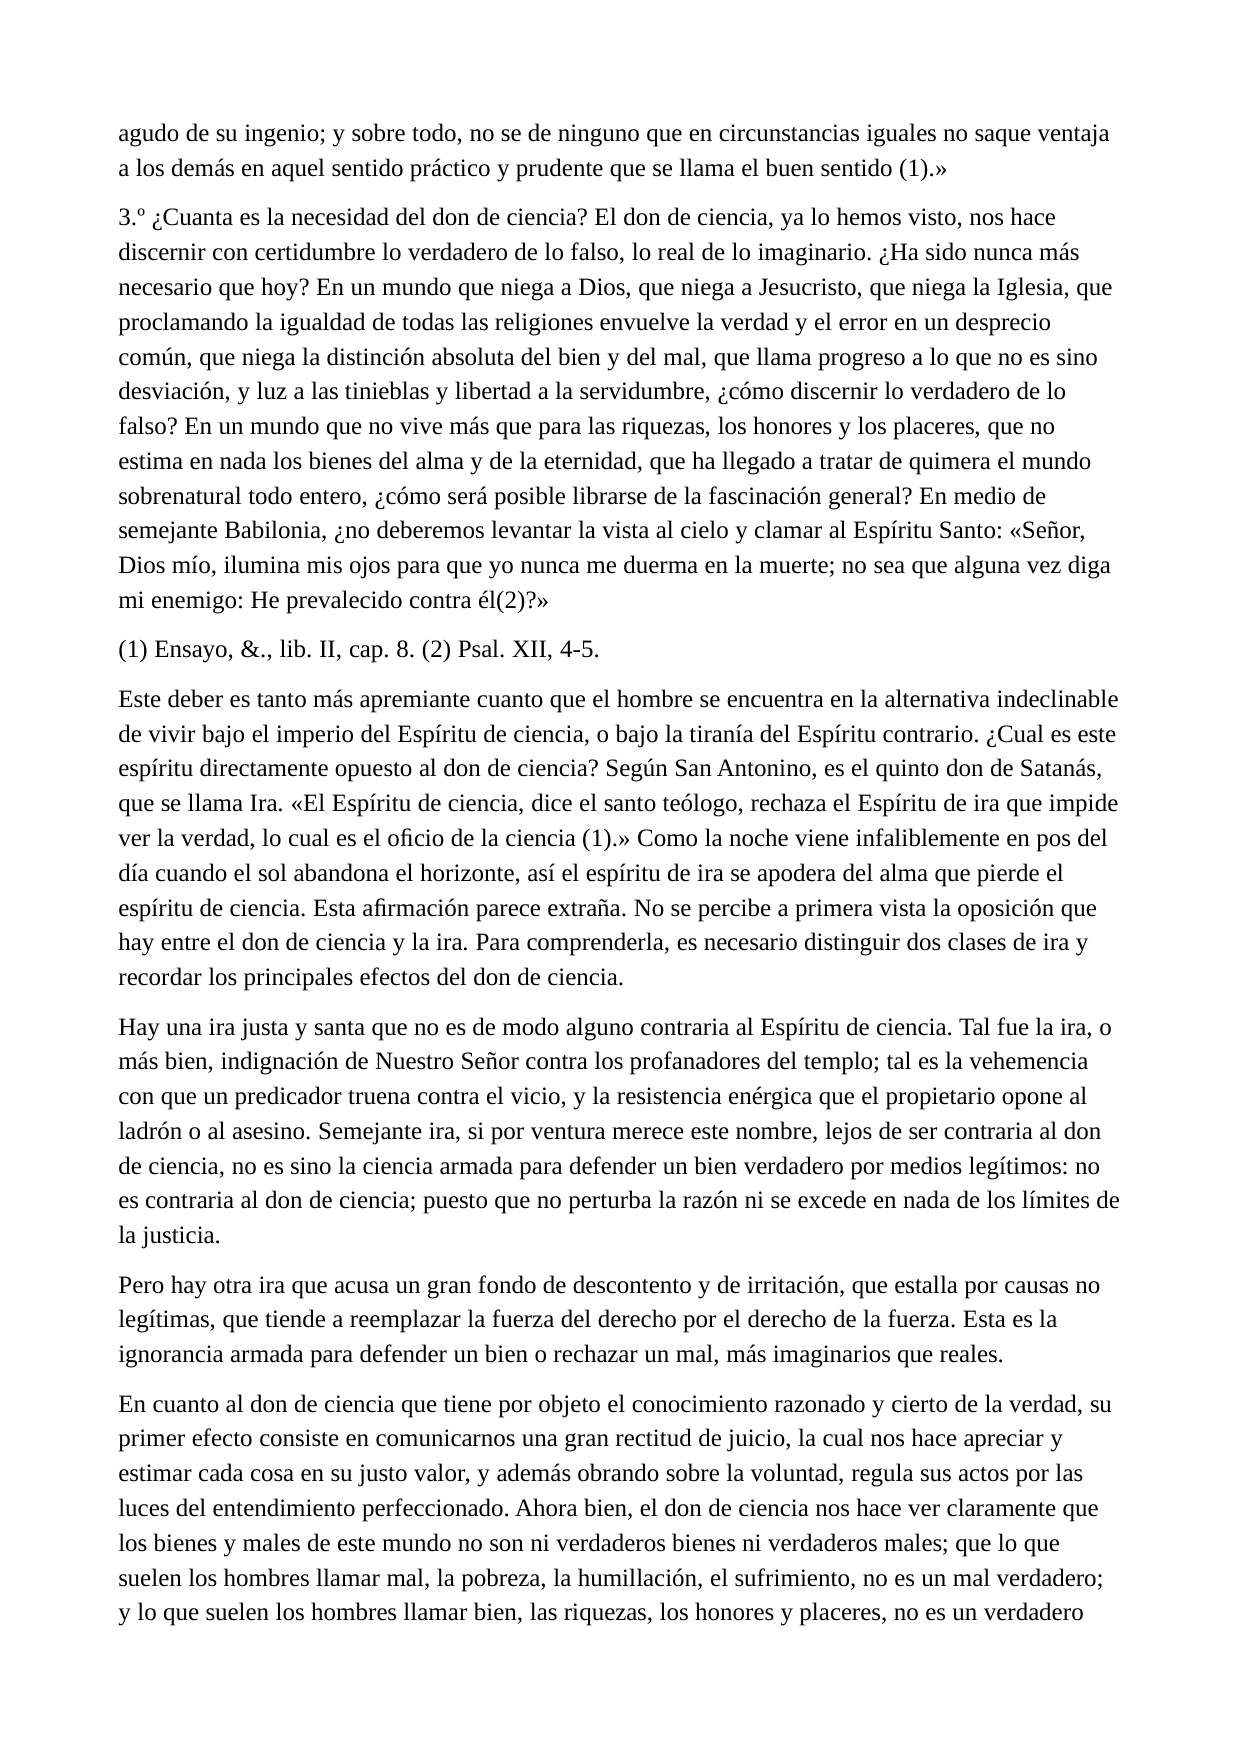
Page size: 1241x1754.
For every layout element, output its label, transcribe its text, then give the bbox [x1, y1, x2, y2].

text 3.º ¿Cuanta es la necesidad del don de ciencia? El don de ciencia, ya lo hemos visto, nos hace discernir con certidumbre lo verdadero de lo falso, lo real de lo imaginario. ¿Ha sido nunca más necesario que hoy? En un mundo que niega a Dios, que niega a Jesucristo, que niega la Iglesia, que proclamando la igualdad de todas las religiones envuelve la verdad y el error en un desprecio común, que niega la distinción absoluta del bien y del mal, que llama progreso a lo que no es sino desviación, y luz a las tinieblas y libertad a la servidumbre, ¿cómo discernir lo verdadero de lo falso? En un mundo que no vive más que para las riquezas, los honores y los placeres, que no estima en nada los bienes del alma y de la eternidad, que ha llegado a tratar de quimera el mundo sobrenatural todo entero, ¿cómo será posible librarse de la fascinación general? En medio de semejante Babilonia, ¿no deberemos levantar la vista al cielo y clamar al Espíritu Santo: «Señor, Dios mío, ilumina mis ojos para que yo nunca me duerma en la muerte; no sea que alguna vez diga mi enemigo: He prevalecido contra él(2)?» [118, 202, 1122, 614]
text agudo de su ingenio; y sobre todo, no se de ninguno que en circunstancias iguales no saque ventaja a los demás en aquel sentido práctico y prudente que se llama el buen sentido (1).» [118, 118, 1122, 182]
text En cuanto al don de ciencia que tiene por objeto el conocimiento razonado y cierto de la verdad, su primer efecto consiste en comunicarnos una gran rectitud de juicio, la cual nos hace apreciar y estimar cada cosa en su justo valor, y además obrando sobre la voluntad, regula sus actos por las luces del entendimiento perfeccionado. Ahora bien, el don de ciencia nos hace ver claramente que los bienes y males de este mundo no son ni verdaderos bienes ni verdaderos males; que lo que suelen los hombres llamar mal, la pobreza, la humillación, el sufrimiento, no es un mal verdadero; y lo que suelen los hombres llamar bien, las riquezas, los honores y placeres, no es un verdadero [118, 1388, 1122, 1626]
text Hay una ira justa y santa que no es de modo alguno contraria al Espíritu de ciencia. Tal fue la ira, o más bien, indignación de Nuestro Señor contra los profanadores del templo; tal es la vehemencia con que un predicador truena contra el vicio, y la resistencia enérgica que el propietario opone al ladrón o al asesino. Semejante ira, si por ventura merece este nombre, lejos de ser contraria al don de ciencia, no es sino la ciencia armada para defender un bien verdadero por medios legítimos: no es contraria al don de ciencia; puesto que no perturba la razón ni se excede en nada de los límites de la justicia. [118, 1011, 1122, 1249]
text Pero hay otra ira que acusa un gran fondo de descontento y de irritación, que estalla por causas no legítimas, que tiende a reemplazar la fuerza del derecho por el derecho de la fuerza. Esta es la ignorancia armada para defender un bien o rechazar un mal, más imaginarios que reales. [118, 1269, 1122, 1368]
text (1) Ensayo, &., lib. II, cap. 8. (2) Psal. XII, 4-5. [118, 634, 1122, 663]
text Este deber es tanto más apremiante cuanto que el hombre se encuentra en la alternativa indeclinable de vivir bajo el imperio del Espíritu de ciencia, o bajo la tiranía del Espíritu contrario. ¿Cual es este espíritu directamente opuesto al don de ciencia? Según San Antonino, es el quinto don de Satanás, que se llama Ira. «El Espíritu de ciencia, dice el santo teólogo, rechaza el Espíritu de ira que impide ver la verdad, lo cual es el oﬁcio de la ciencia (1).» Como la noche viene infaliblemente en pos del día cuando el sol abandona el horizonte, así el espíritu de ira se apodera del alma que pierde el espíritu de ciencia. Esta aﬁrmación parece extraña. No se percibe a primera vista la oposición que hay entre el don de ciencia y la ira. Para comprenderla, es necesario distinguir dos clases de ira y recordar los principales efectos del don de ciencia. [118, 684, 1122, 991]
